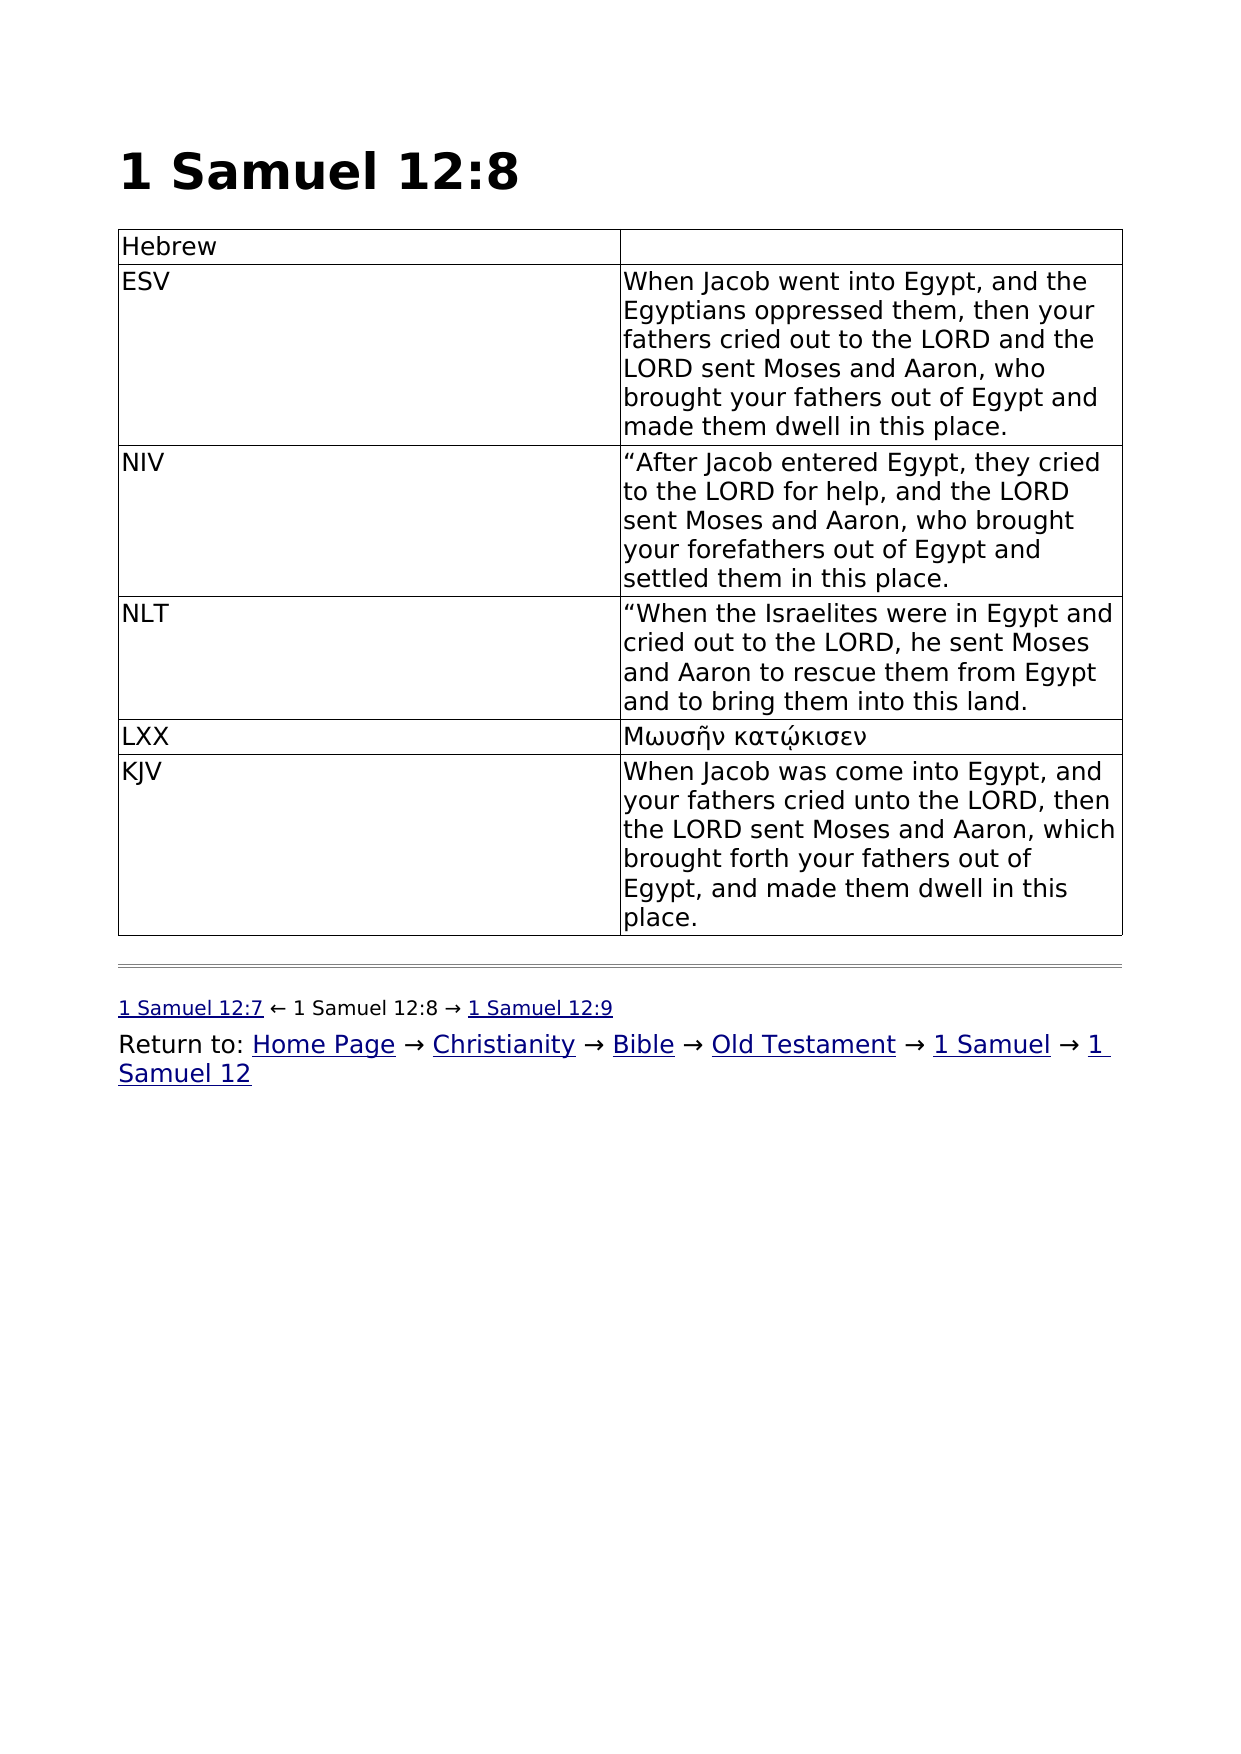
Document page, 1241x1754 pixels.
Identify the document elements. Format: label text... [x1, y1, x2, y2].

table_cell When Jacob was come into Egypt, and your fathers cried unto the LORD, then the LORD sent Moses and Aaron, which brought forth your fathers out of Egypt, and made them dwell in this place. [621, 755, 1122, 935]
table_cell LXX [119, 720, 620, 754]
text Return to: Home Page → Christianity → Bible → Old Testament → 1 Samuel → 1 Samuel 12 [118, 1030, 1122, 1089]
table_cell NIV [119, 446, 620, 596]
table_cell “When the Israelites were in Egypt and cried out to the LORD, he sent Moses and Aaron to rescue them from Egypt and to bring them into this land. [621, 597, 1122, 719]
table_cell NLT [119, 597, 620, 719]
table_cell ESV [119, 265, 620, 445]
subtitle 1 Samuel 12:8 [118, 143, 1122, 201]
table_header Hebrew [119, 230, 620, 264]
table_cell KJV [119, 755, 620, 935]
table_cell Μωυσῆν κατῴκισεν [621, 720, 1122, 754]
text 1 Samuel 12:7 ← 1 Samuel 12:8 → 1 Samuel 12:9 [118, 996, 1122, 1030]
table_cell “After Jacob entered Egypt, they cried to the LORD for help, and the LORD sent Moses and Aaron, who brought your forefathers out of Egypt and settled them in this place. [621, 446, 1122, 596]
table_header [621, 230, 1122, 264]
table_cell When Jacob went into Egypt, and the Egyptians oppressed them, then your fathers cried out to the LORD and the LORD sent Moses and Aaron, who brought your fathers out of Egypt and made them dwell in this place. [621, 265, 1122, 445]
